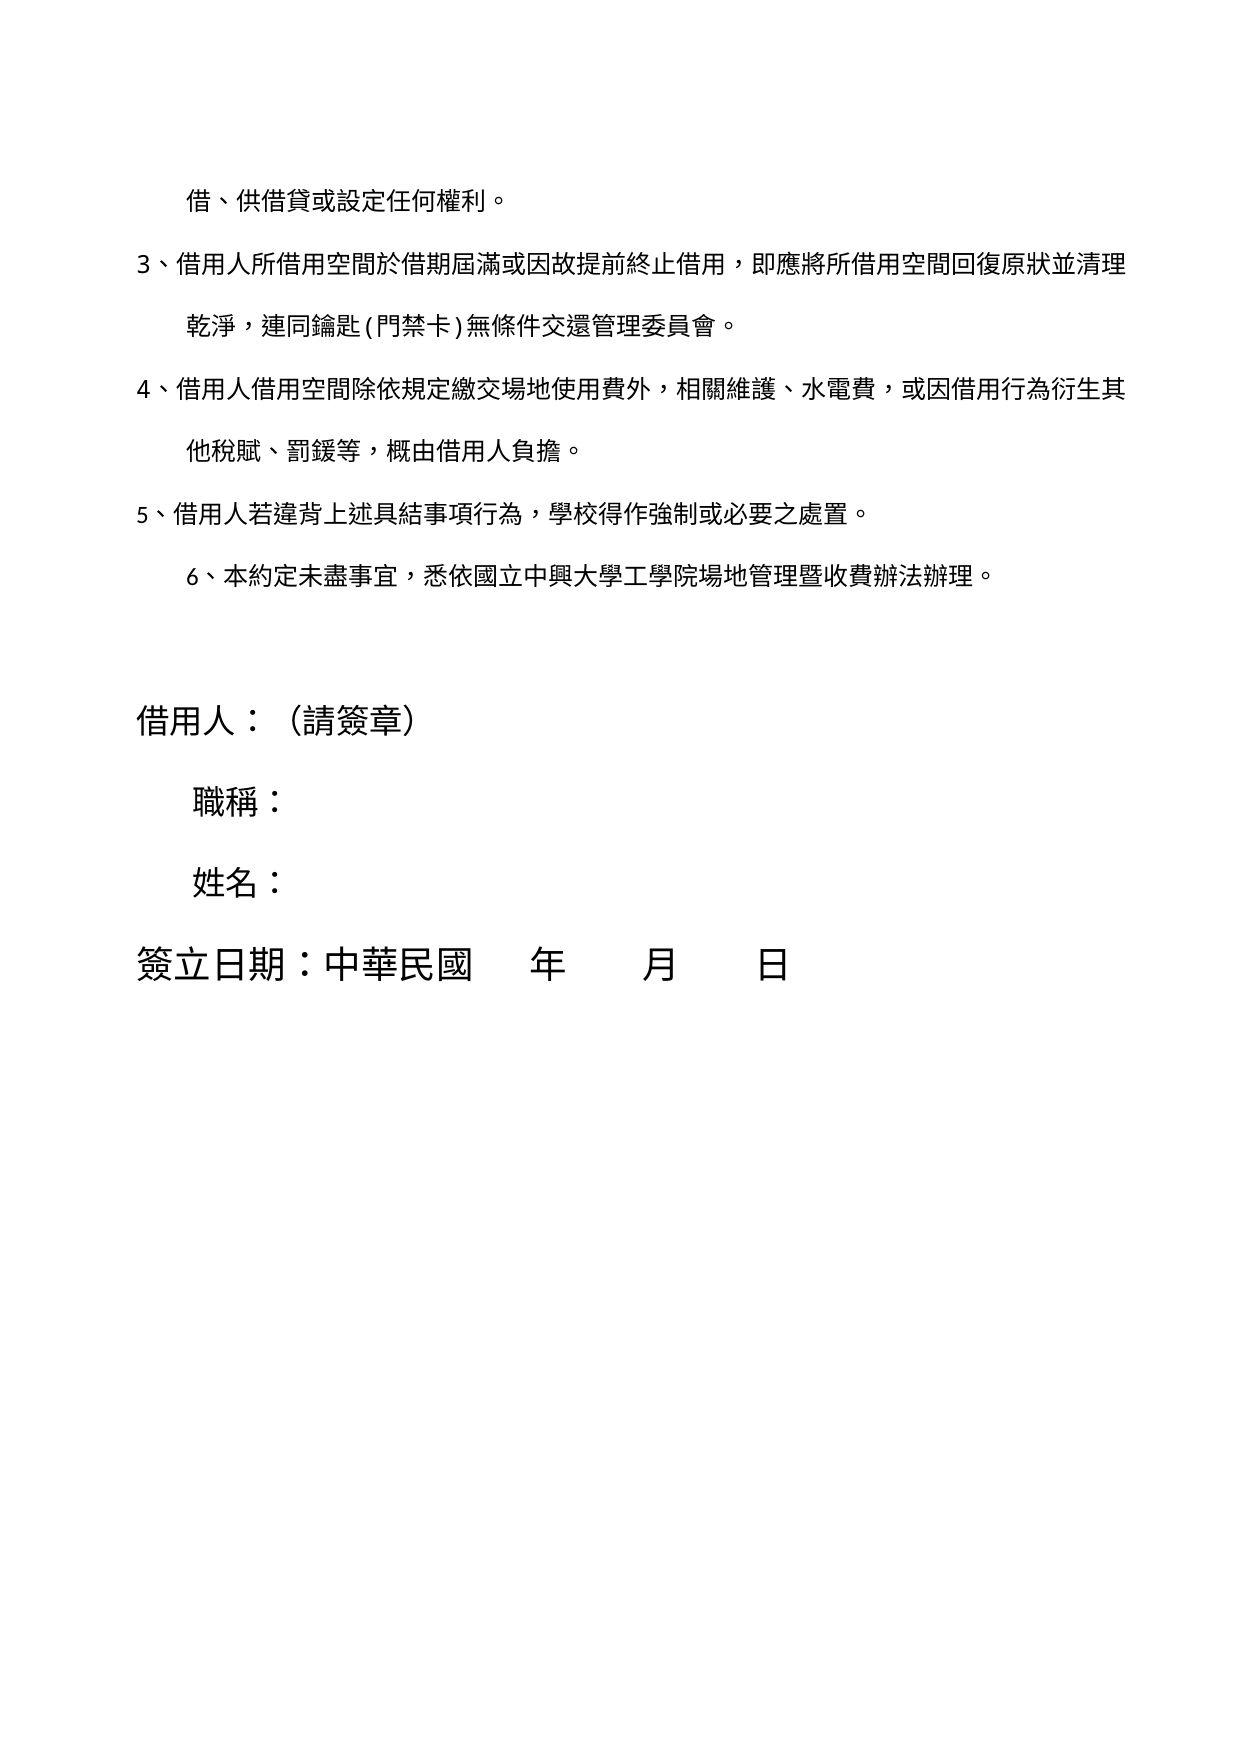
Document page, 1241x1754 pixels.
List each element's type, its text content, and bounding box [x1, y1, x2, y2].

list 借、供借貸或設定任何權利。 [136, 158, 1134, 221]
text 簽立日期：中華民國 年 月 日 [136, 921, 1134, 983]
text 姓名： [192, 839, 1134, 902]
list 借用人所借用空間於借期屆滿或因故提前終止借用，即應將所借用空間回復原狀並清理乾淨，連同鑰匙(門禁卡)無條件交還管理委員會。 [136, 221, 1134, 346]
list 借用人若違背上述具結事項行為，學校得作強制或必要之處置。 [136, 471, 1113, 533]
text 借用人：（請簽章） [136, 677, 1134, 739]
list 本約定未盡事宜，悉依國立中興大學工學院場地管理暨收費辦法辦理。 [186, 533, 1134, 596]
text 職稱： [192, 758, 1134, 821]
list 借用人借用空間除依規定繳交場地使用費外，相關維護、水電費，或因借用行為衍生其他稅賦、罰鍰等，概由借用人負擔。 [136, 346, 1134, 471]
